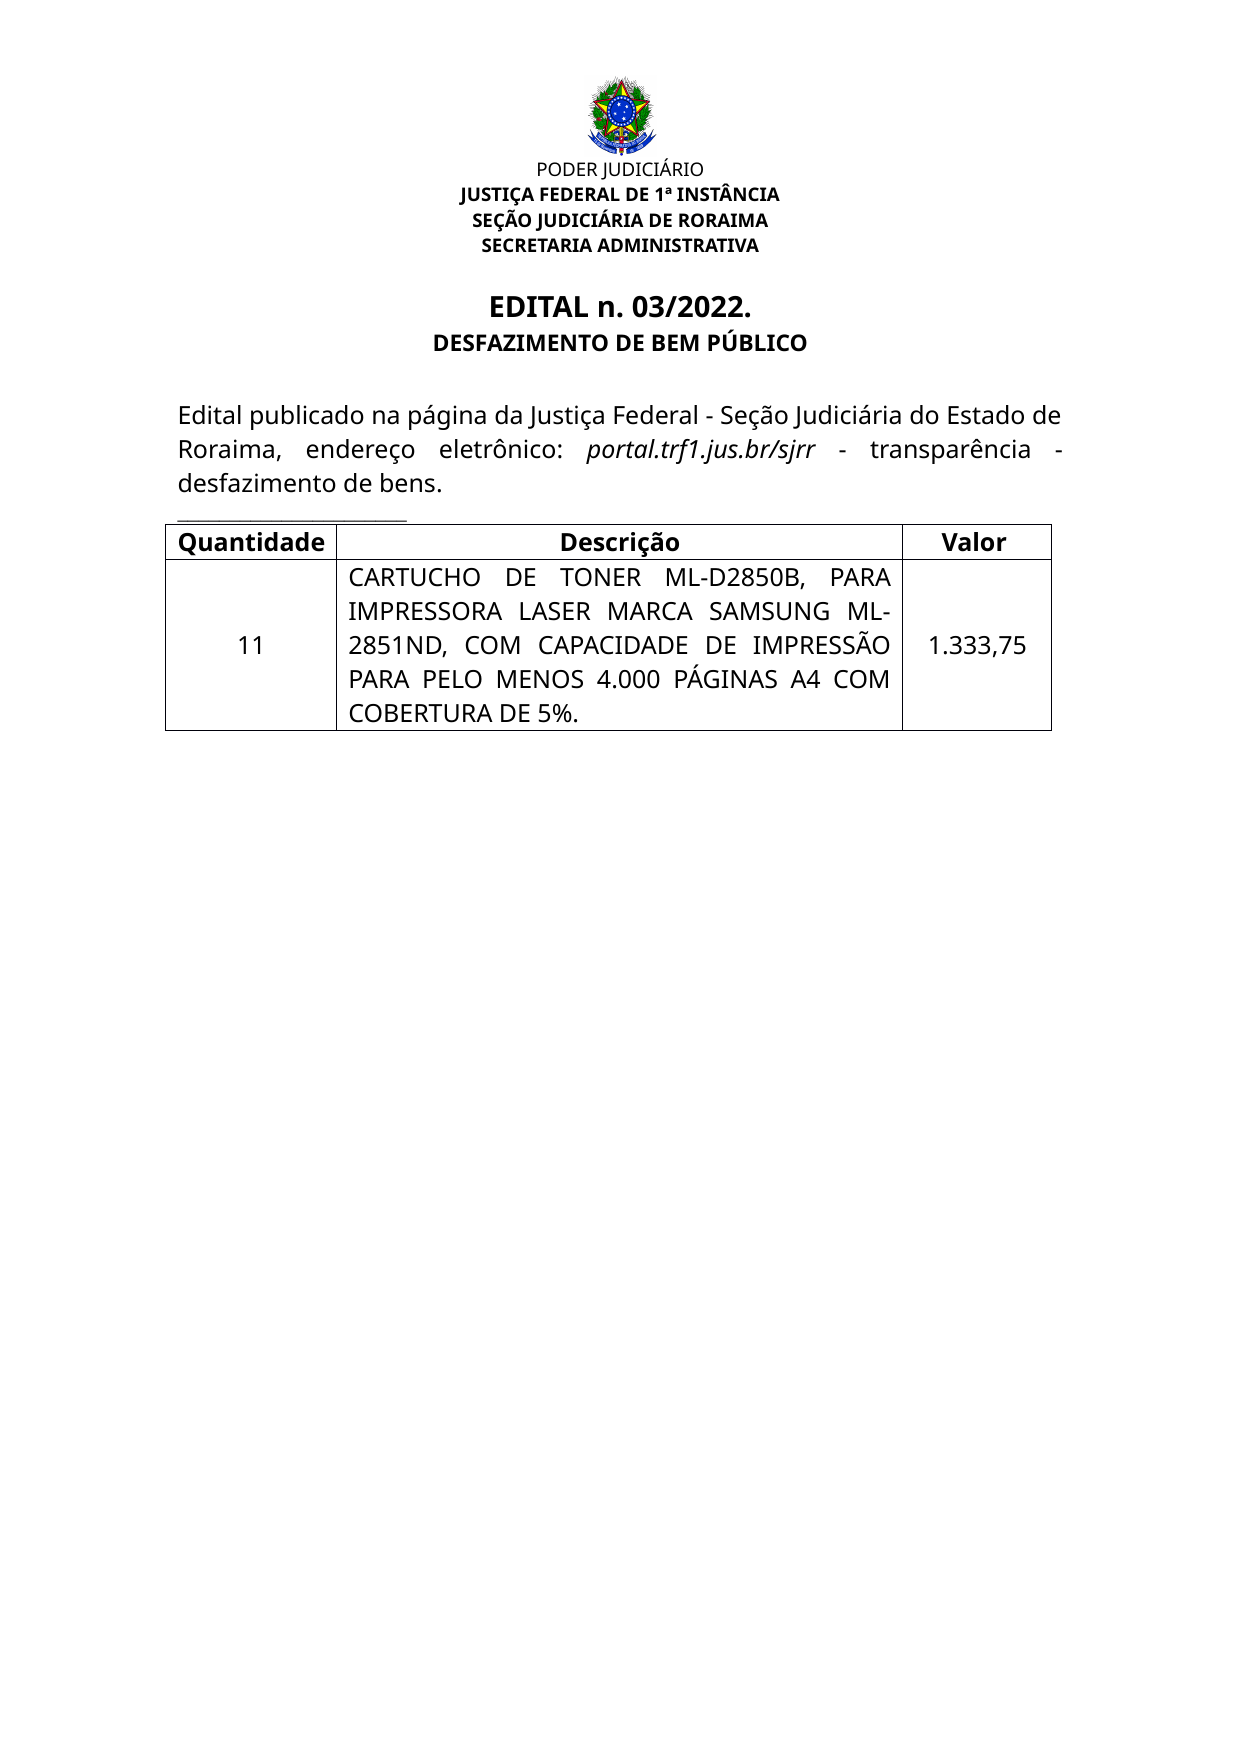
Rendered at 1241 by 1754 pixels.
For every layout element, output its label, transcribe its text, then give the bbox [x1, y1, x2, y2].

picture [584, 75, 658, 157]
table_header Quantidade [166, 525, 336, 559]
table_cell CARTUCHO DE TONER ML-D2850B, PARA IMPRESSORA LASER MARCA SAMSUNG ML-2851ND, COM CAPACIDADE DE IMPRESSÃO PARA PELO MENOS 4.000 PÁGINAS A4 COM COBERTURA DE 5%. [337, 560, 902, 730]
table_cell 1.333,75 [903, 560, 1051, 730]
table_cell 11 [166, 560, 336, 730]
table_header Valor [903, 525, 1051, 559]
table_header Descrição [337, 525, 902, 559]
